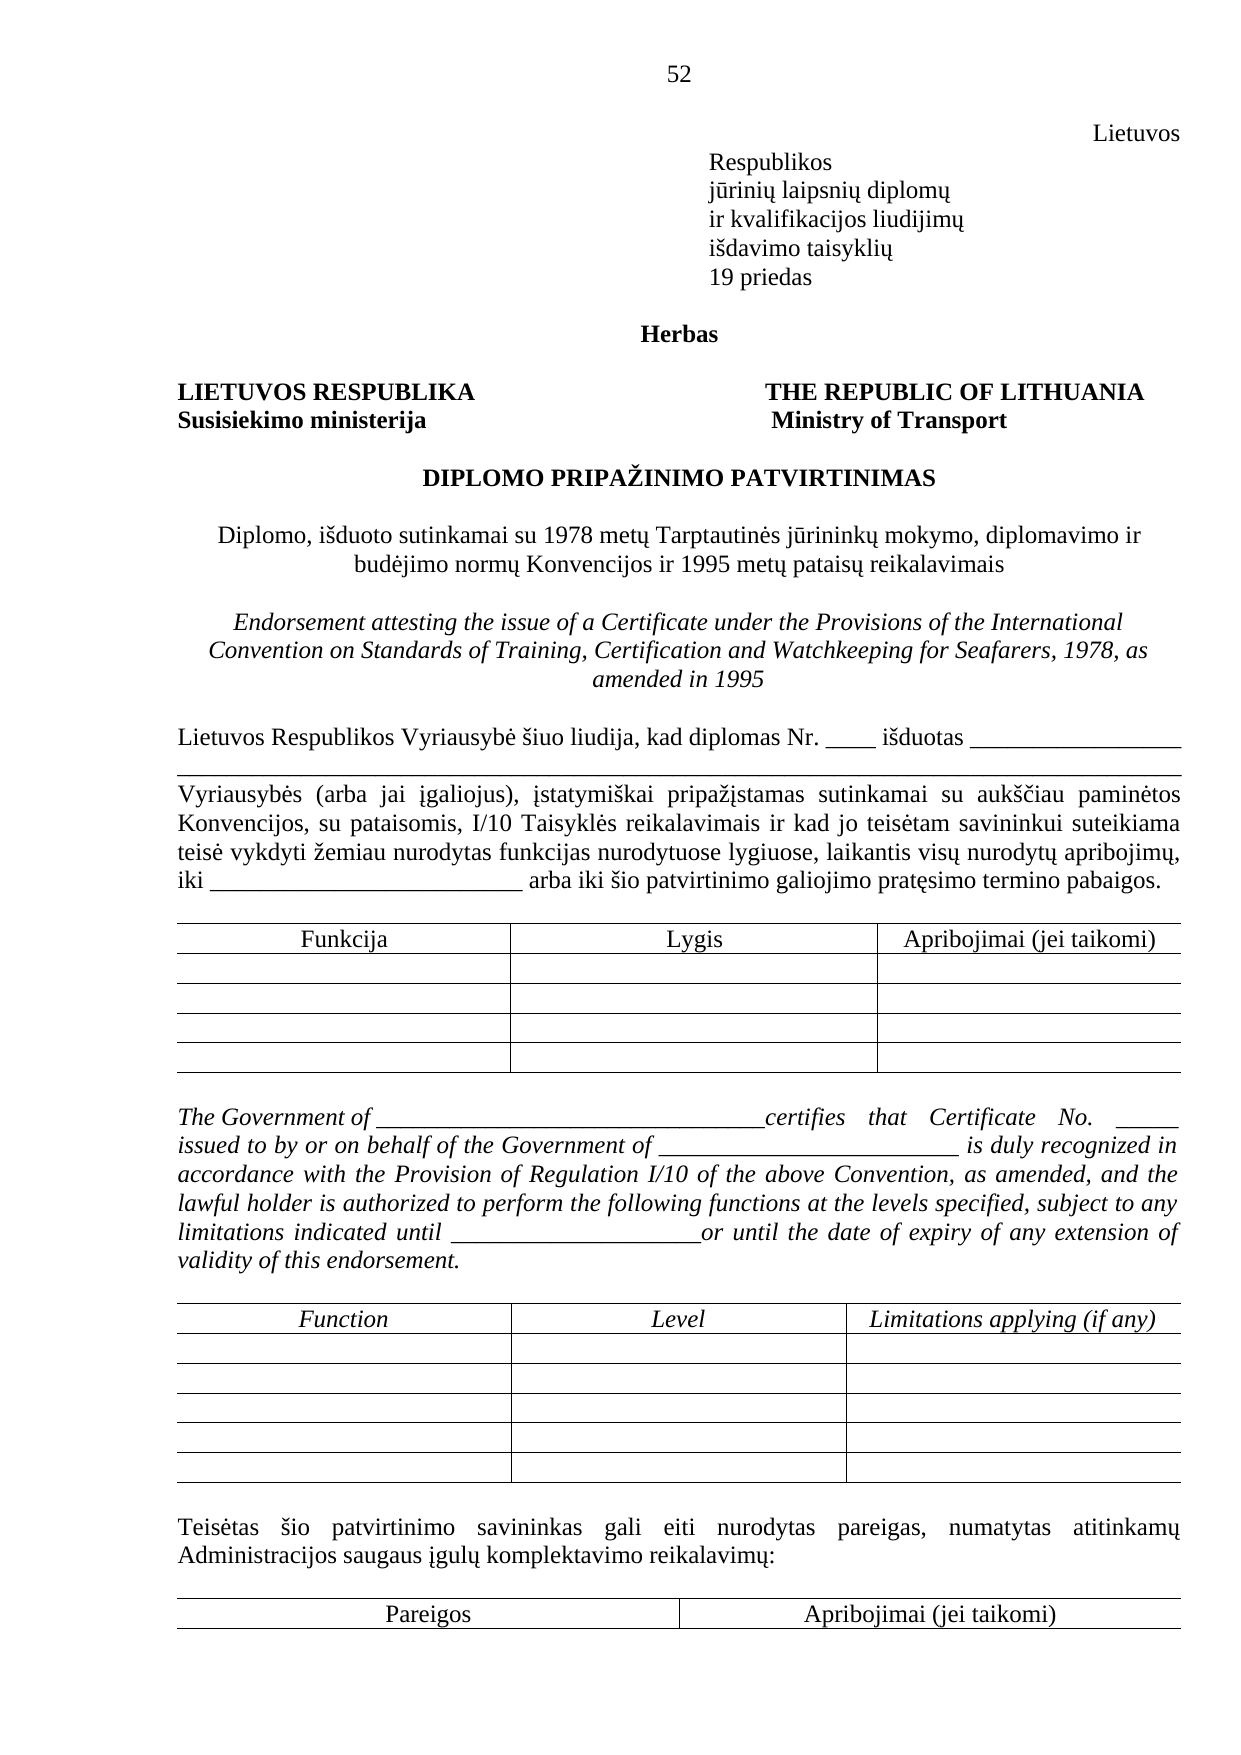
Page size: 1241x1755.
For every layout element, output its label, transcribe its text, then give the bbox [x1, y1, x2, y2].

table_cell [878, 954, 1181, 983]
table_header Lygis [511, 924, 877, 953]
table_cell [847, 1453, 1181, 1482]
text Lietuvos Respublikos Vyriausybė šiuo liudija, kad diplomas Nr. ____ išduotas [177, 722, 1181, 751]
table_header Pareigos [177, 1599, 679, 1628]
text DIPLOMO PRIPAŽINIMO PATVIRTINIMAS [177, 463, 1181, 492]
table_cell [511, 954, 877, 983]
table_cell [177, 1364, 511, 1392]
text Susisiekimo ministerija Ministry of Transport [177, 406, 1181, 434]
text Herbas [177, 319, 1181, 348]
table_header Limitations applying (if any) [847, 1304, 1181, 1333]
table_header Apribojimai (jei taikomi) [680, 1599, 1181, 1628]
text Diplomo, išduoto sutinkamai su 1978 metų Tarptautinės jūrininkų mokymo, diplomavimo ir budėjimo normų Konvencijos ir 1995 metų pataisų reikalavimais [177, 521, 1181, 578]
table_cell [177, 1423, 511, 1452]
text išdavimo taisyklių [177, 233, 1181, 262]
table_cell [177, 1014, 510, 1042]
table_cell [177, 1394, 511, 1422]
table_cell [878, 984, 1181, 1012]
text ir kvalifikacijos liudijimų [177, 204, 1181, 233]
table_header Level [512, 1304, 846, 1333]
table_cell [847, 1423, 1181, 1452]
text Endorsement attesting the issue of a Certificate under the Provisions of the International Convention on Standards of Training, Certification and Watchkeeping for Seafarers, 1978, as amended in 1995 [177, 607, 1181, 693]
table_cell [878, 1043, 1181, 1072]
table_cell [847, 1334, 1181, 1363]
table_cell [177, 954, 510, 983]
table_cell [177, 1453, 511, 1482]
table_cell [512, 1334, 846, 1363]
table_cell [512, 1453, 846, 1482]
table_cell [511, 1014, 877, 1042]
table_header Function [177, 1304, 511, 1333]
table_cell [177, 1334, 511, 1363]
table_cell [177, 1043, 510, 1072]
table_cell [511, 984, 877, 1012]
table_cell [512, 1364, 846, 1392]
text Lietuvos Respublikos [709, 118, 1181, 176]
table_cell [177, 984, 510, 1012]
text Lietuvos Respublika THE REPUBLIC OF LITHUANIA [177, 377, 1181, 406]
table_cell [847, 1394, 1181, 1422]
table_cell [878, 1014, 1181, 1042]
table_header Apribojimai (jei taikomi) [878, 924, 1181, 953]
table_cell [512, 1394, 846, 1422]
text 19 priedas [177, 262, 1181, 291]
text jūrinių laipsnių diplomų [177, 176, 1181, 204]
text The Government of certifies that Certificate No. _____ issued to by or on behalf of the Government of ________________________ is duly recognized in accordance with the Provision of Regulation I/10 of the above Convention, as amended, and the lawful holder is authorized to perform the following functions at the levels specified, subject to any limitations indicated until ____________________or until the date of expiry of any extension of validity of this endorsement. [177, 1102, 1181, 1274]
table_cell [847, 1364, 1181, 1392]
table_cell [512, 1423, 846, 1452]
text Vyriausybės (arba jai įgaliojus), įstatymiškai pripažįstamas sutinkamai su aukščiau paminėtos Konvencijos, su pataisomis, I/10 Taisyklės reikalavimais ir kad jo teisėtam savininkui suteikiama teisė vykdyti žemiau nurodytas funkcijas nurodytuose lygiuose, laikantis visų nurodytų apribojimų, iki _________________________ arba iki šio patvirtinimo galiojimo pratęsimo termino pabaigos. [177, 779, 1181, 894]
table_header Funkcija [177, 924, 510, 953]
text Teisėtas šio patvirtinimo savininkas gali eiti nurodytas pareigas, numatytas atitinkamų Administracijos saugaus įgulų komplektavimo reikalavimų: [177, 1512, 1181, 1569]
table_cell [511, 1043, 877, 1072]
